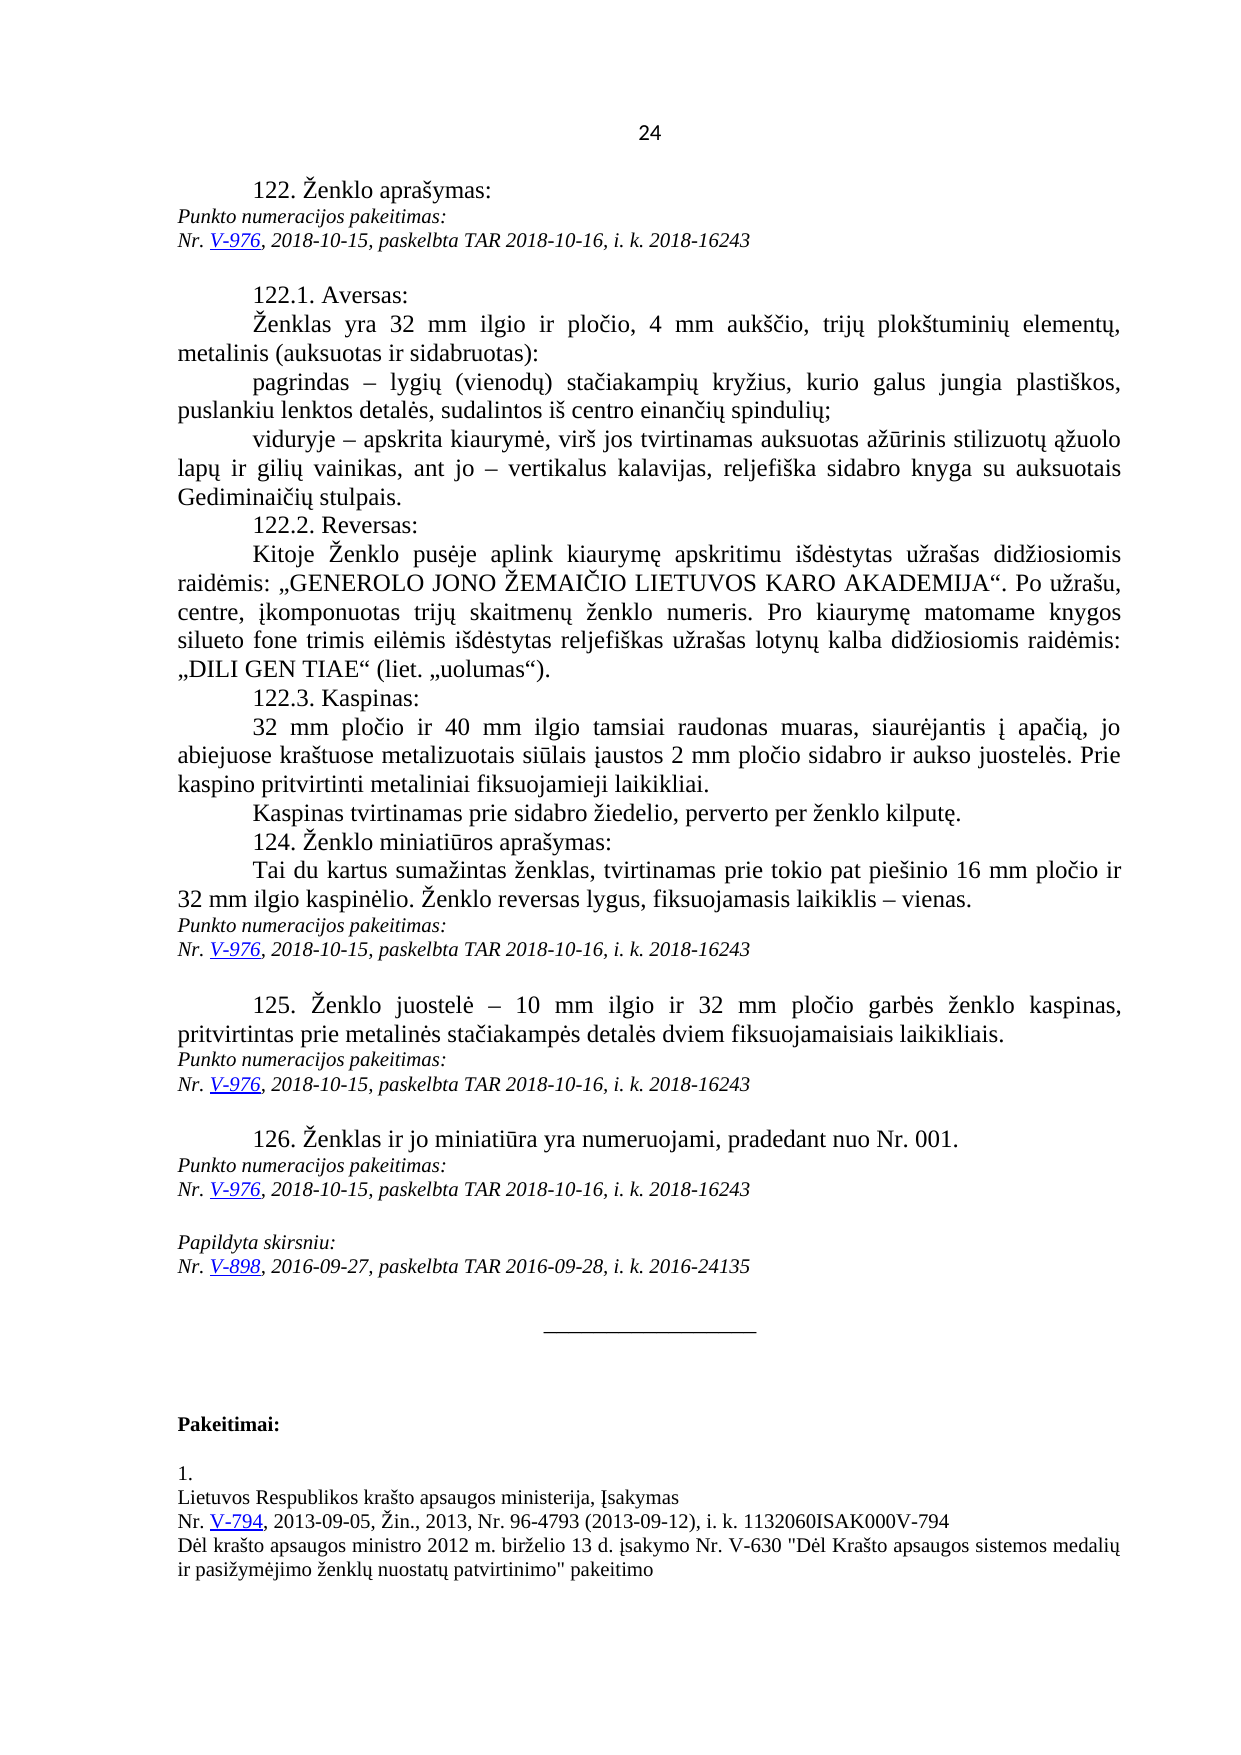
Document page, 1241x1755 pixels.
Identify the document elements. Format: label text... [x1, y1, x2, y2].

text _________________ [177, 1307, 1122, 1336]
text Nr. V-976, 2018-10-15, paskelbta TAR 2018-10-16, i. k. 2018-16243 [177, 1177, 1122, 1201]
text Lietuvos Respublikos krašto apsaugos ministerija, Įsakymas [177, 1484, 1122, 1509]
text Nr. V-898, 2016-09-27, paskelbta TAR 2016-09-28, i. k. 2016-24135 [177, 1254, 1122, 1278]
text Tai du kartus sumažintas ženklas, tvirtinamas prie tokio pat piešinio 16 mm pločio ir 32 mm ilgio kaspinėlio. Ženklo reversas lygus, fiksuojamasis laikiklis – vienas. [177, 856, 1122, 913]
text Dėl krašto apsaugos ministro 2012 m. birželio 13 d. įsakymo Nr. V-630 "Dėl Krašto apsaugos sistemos medalių ir pasižymėjimo ženklų nuostatų patvirtinimo" pakeitimo [177, 1533, 1122, 1581]
text 126. Ženklas ir jo miniatiūra yra numeruojami, pradedant nuo Nr. 001. [177, 1124, 1122, 1153]
text Pakeitimai: [177, 1412, 1122, 1436]
text Nr. V-976, 2018-10-15, paskelbta TAR 2018-10-16, i. k. 2018-16243 [177, 228, 1122, 252]
text 122.2. Reversas: [177, 511, 1122, 539]
text 122.1. Aversas: [177, 281, 1122, 309]
text 122.3. Kaspinas: [177, 683, 1122, 712]
text pagrindas – lygių (vienodų) stačiakampių kryžius, kurio galus jungia plastiškos, puslankiu lenktos detalės, sudalintos iš centro einančių spindulių; [177, 367, 1122, 424]
text Punkto numeracijos pakeitimas: [177, 204, 1122, 228]
text 122. Ženklo aprašymas: [177, 175, 1122, 204]
text 32 mm pločio ir 40 mm ilgio tamsiai raudonas muaras, siaurėjantis į apačią, jo abiejuose kraštuose metalizuotais siūlais įaustos 2 mm pločio sidabro ir aukso juostelės. Prie kaspino pritvirtinti metaliniai fiksuojamieji laikikliai. [177, 712, 1122, 798]
text Nr. V-976, 2018-10-15, paskelbta TAR 2018-10-16, i. k. 2018-16243 [177, 1071, 1122, 1096]
text Punkto numeracijos pakeitimas: [177, 1153, 1122, 1177]
text Papildyta skirsniu: [177, 1230, 1122, 1254]
text Kitoje Ženklo pusėje aplink kiaurymę apskritimu išdėstytas užrašas didžiosiomis raidėmis: „GENEROLO JONO ŽEMAIČIO LIETUVOS KARO AKADEMIJA“. Po užrašu, centre, įkomponuotas trijų skaitmenų ženklo numeris. Pro kiaurymę matomame knygos silueto fone trimis eilėmis išdėstytas reljefiškas užrašas lotynų kalba didžiosiomis raidėmis: „DILI GEN TIAE“ (liet. „uolumas“). [177, 539, 1122, 683]
text Nr. V-976, 2018-10-15, paskelbta TAR 2018-10-16, i. k. 2018-16243 [177, 937, 1122, 961]
text 124. Ženklo miniatiūros aprašymas: [177, 827, 1122, 856]
text 125. Ženklo juostelė – 10 mm ilgio ir 32 mm pločio garbės ženklo kaspinas, pritvirtintas prie metalinės stačiakampės detalės dviem fiksuojamaisiais laikikliais. [177, 990, 1122, 1047]
text 1. [177, 1461, 1122, 1484]
text Punkto numeracijos pakeitimas: [177, 1047, 1122, 1071]
text Ženklas yra 32 mm ilgio ir pločio, 4 mm aukščio, trijų plokštuminių elementų, metalinis (auksuotas ir sidabruotas): [177, 309, 1122, 367]
text Punkto numeracijos pakeitimas: [177, 913, 1122, 937]
text Nr. V-794, 2013-09-05, Žin., 2013, Nr. 96-4793 (2013-09-12), i. k. 1132060ISAK000V-794 [177, 1509, 1122, 1533]
text viduryje – apskrita kiaurymė, virš jos tvirtinamas auksuotas ažūrinis stilizuotų ąžuolo lapų ir gilių vainikas, ant jo – vertikalus kalavijas, reljefiška sidabro knyga su auksuotais Gediminaičių stulpais. [177, 424, 1122, 511]
text Kaspinas tvirtinamas prie sidabro žiedelio, perverto per ženklo kilputę. [177, 798, 1122, 827]
